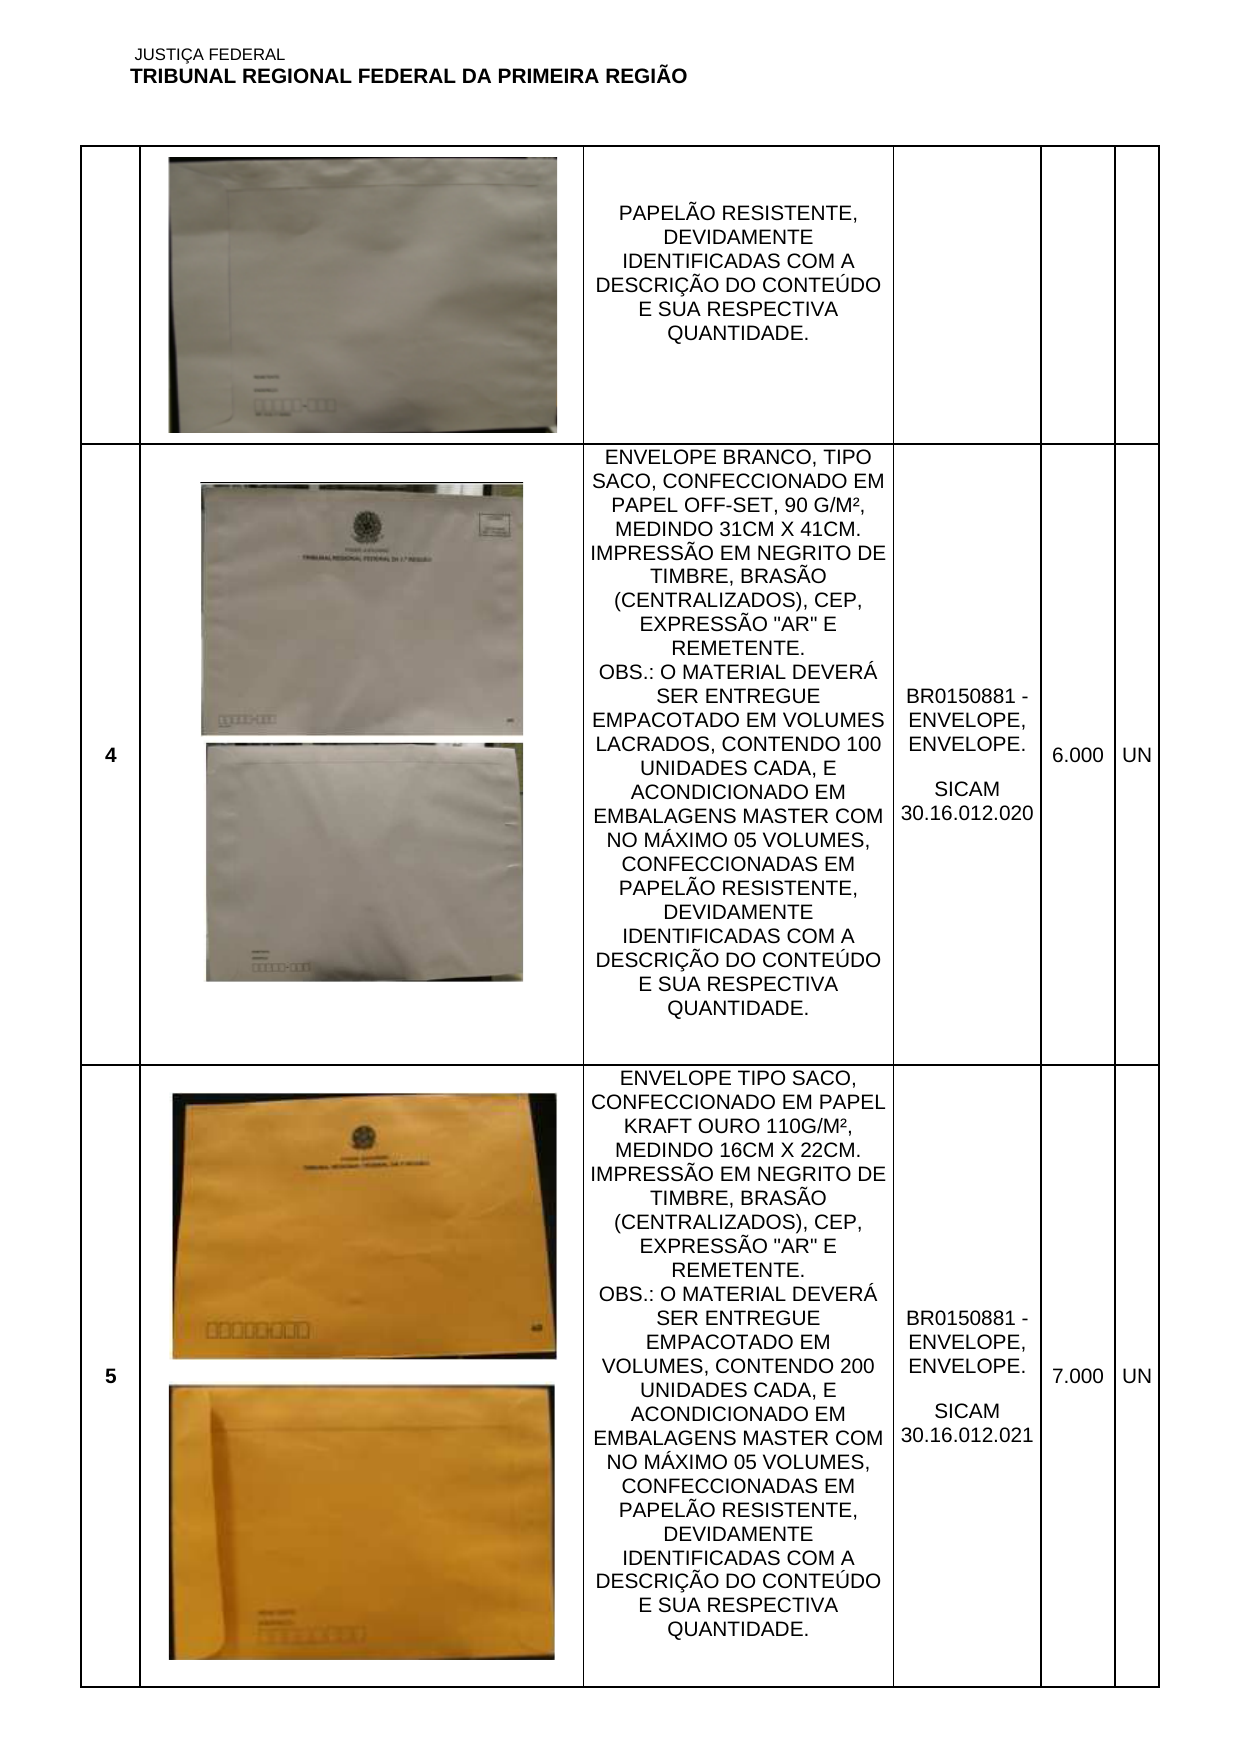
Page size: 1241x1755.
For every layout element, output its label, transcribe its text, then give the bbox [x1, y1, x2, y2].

table_cell UN [1116, 1066, 1158, 1686]
table_cell ENVELOPE BRANCO, TIPO SACO, CONFECCIONADO EM PAPEL OFF-SET, 90 G/M², MEDINDO 31CM X 41CM. IMPRESSÃO EM NEGRITO DE TIMBRE, BRASÃO (CENTRALIZADOS), CEP, EXPRESSÃO "AR" E REMETENTE. OBS.: O MATERIAL DEVERÁ SER ENTREGUE EMPACOTADO EM VOLUMES LACRADOS, CONTENDO 100 UNIDADES CADA, E ACONDICIONADO EM EMBALAGENS MASTER COM NO MÁXIMO 05 VOLUMES, CONFECCIONADAS EM PAPELÃO RESISTENTE, DEVIDAMENTE IDENTIFICADAS COM A DESCRIÇÃO DO CONTEÚDO E SUA RESPECTIVA QUANTIDADE. [584, 445, 893, 540]
table_cell [141, 147, 583, 443]
table_cell [141, 1066, 583, 1686]
table_cell ENVELOPE TIPO SACO, CONFECCIONADO EM PAPEL KRAFT OURO 110G/M², MEDINDO 16CM X 22CM. IMPRESSÃO EM NEGRITO DE TIMBRE, BRASÃO (CENTRALIZADOS), CEP, EXPRESSÃO "AR" E REMETENTE. OBS.: O MATERIAL DEVERÁ SER ENTREGUE EMPACOTADO EM VOLUMES, CONTENDO 200 UNIDADES CADA, E ACONDICIONADO EM EMBALAGENS MASTER COM NO MÁXIMO 05 VOLUMES, CONFECCIONADAS EM PAPELÃO RESISTENTE, DEVIDAMENTE IDENTIFICADAS COM A DESCRIÇÃO DO CONTEÚDO E SUA RESPECTIVA QUANTIDADE. [584, 1316, 893, 1686]
table_cell 7.000 [1042, 1066, 1114, 1686]
table_cell [1042, 147, 1114, 443]
table_cell [141, 445, 583, 1064]
table_cell UN [1116, 445, 1158, 1064]
table_cell PAPELÃO RESISTENTE, DEVIDAMENTE IDENTIFICADAS COM A DESCRIÇÃO DO CONTEÚDO E SUA RESPECTIVA QUANTIDADE. [584, 147, 893, 443]
table_cell 6.000 [1042, 445, 1114, 1064]
table_cell [1116, 147, 1158, 443]
table_cell [894, 147, 1040, 443]
table_cell BR0150881 - ENVELOPE, ENVELOPE. SICAM 30.16.012.020 [894, 445, 1040, 1064]
table_cell [82, 147, 139, 443]
table_cell 4 [82, 445, 139, 1064]
table_cell BR0150881 - ENVELOPE, ENVELOPE. SICAM 30.16.012.021 [894, 1066, 1040, 1686]
table_cell 5 [82, 1066, 139, 1686]
